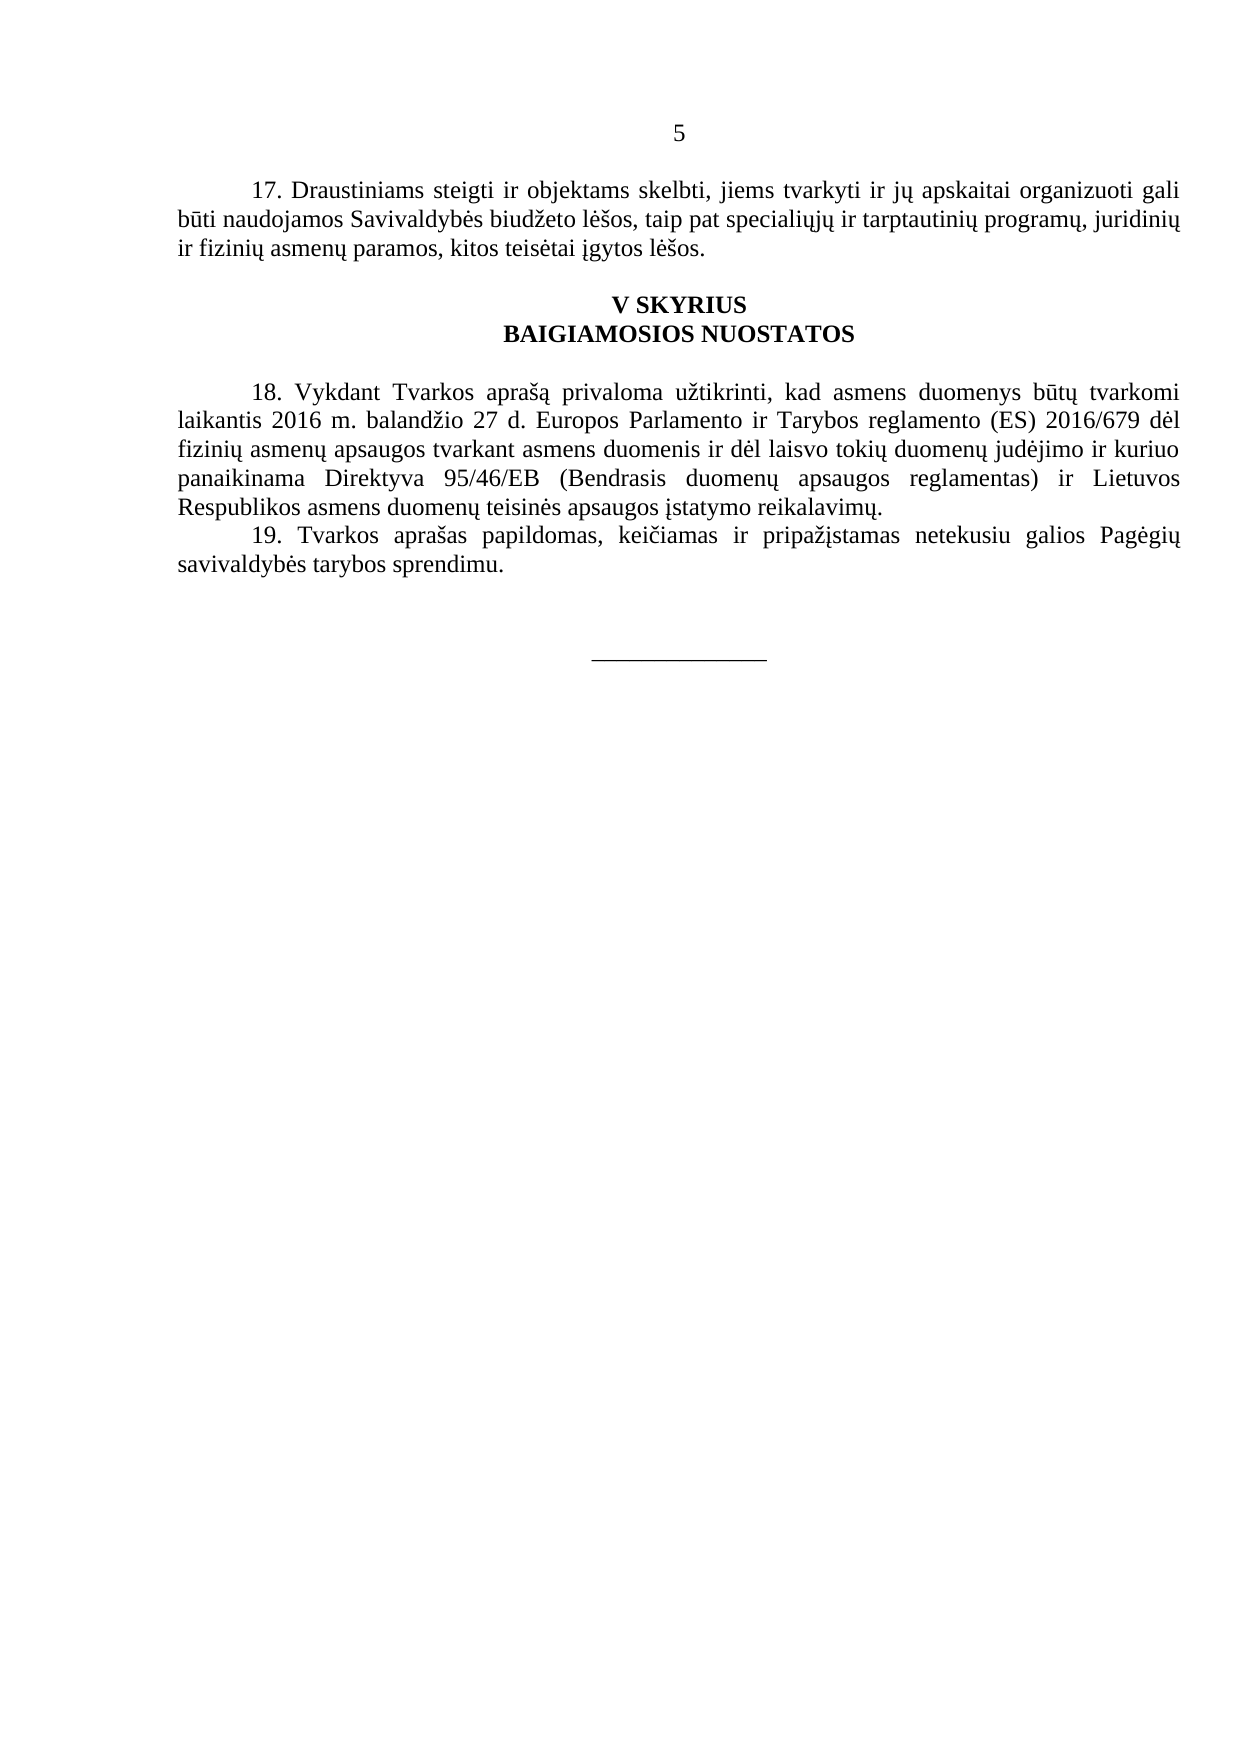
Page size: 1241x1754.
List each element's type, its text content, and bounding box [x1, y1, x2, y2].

text BAIGIAMOSIOS NUOSTATOS [177, 319, 1181, 348]
text V SKYRIUS [177, 291, 1181, 319]
text 19. Tvarkos aprašas papildomas, keičiamas ir pripažįstamas netekusiu galios Pagėgių savivaldybės tarybos sprendimu. [177, 521, 1181, 578]
text ______________ [177, 636, 1181, 664]
text 17. Draustiniams steigti ir objektams skelbti, jiems tvarkyti ir jų apskaitai organizuoti gali būti naudojamos Savivaldybės biudžeto lėšos, taip pat specialiųjų ir tarptautinių programų, juridinių ir fizinių asmenų paramos, kitos teisėtai įgytos lėšos. [177, 176, 1181, 262]
text 18. Vykdant Tvarkos aprašą privaloma užtikrinti, kad asmens duomenys būtų tvarkomi laikantis 2016 m. balandžio 27 d. Europos Parlamento ir Tarybos reglamento (ES) 2016/679 dėl fizinių asmenų apsaugos tvarkant asmens duomenis ir dėl laisvo tokių duomenų judėjimo ir kuriuo panaikinama Direktyva 95/46/EB (Bendrasis duomenų apsaugos reglamentas) ir Lietuvos Respublikos asmens duomenų teisinės apsaugos įstatymo reikalavimų. [177, 377, 1181, 521]
